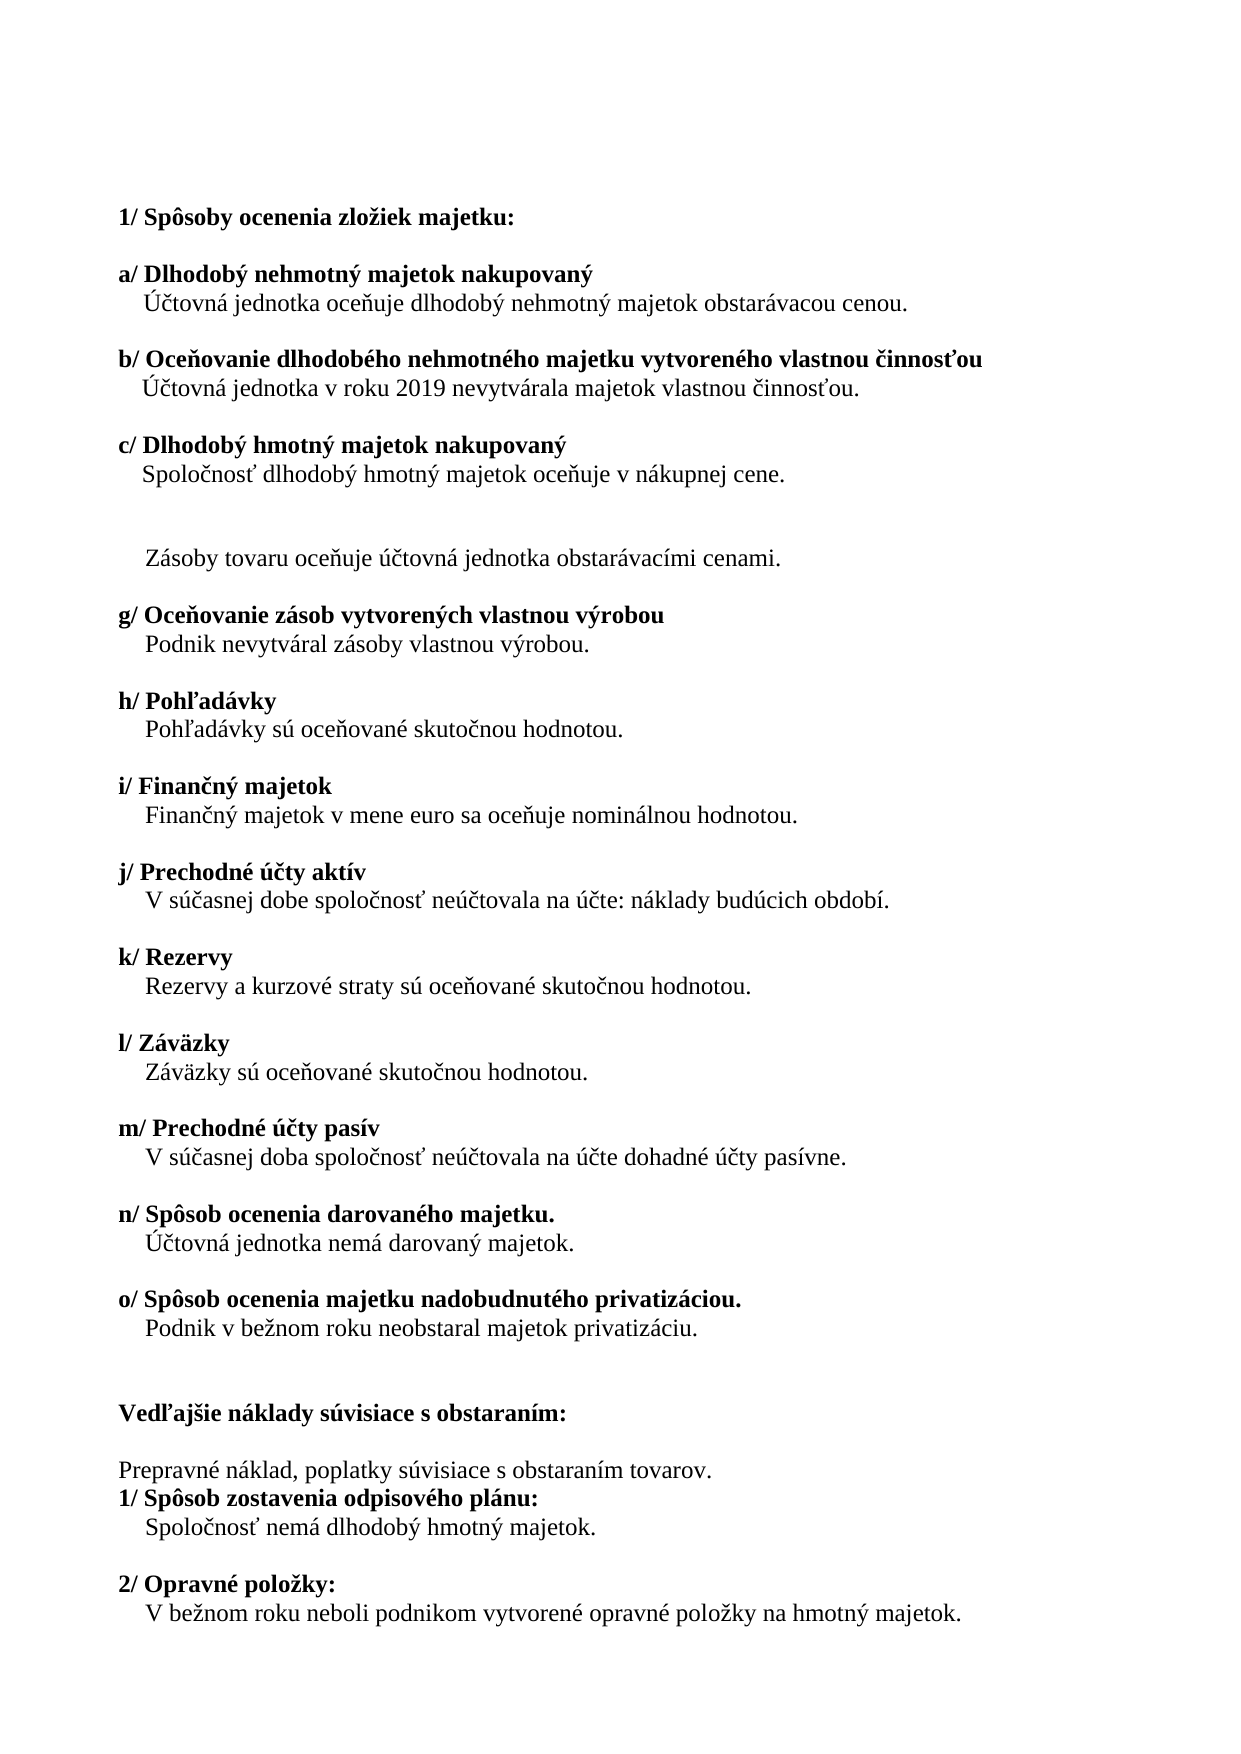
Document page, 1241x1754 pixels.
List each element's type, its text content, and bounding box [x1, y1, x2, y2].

text V súčasnej doba spoločnosť neúčtovala na účte dohadné účty pasívne. [118, 1142, 1122, 1171]
text 2/ Opravné položky: [118, 1569, 1122, 1598]
text V súčasnej dobe spoločnosť neúčtovala na účte: náklady budúcich období. [118, 886, 1122, 914]
text Podnik nevytváral zásoby vlastnou výrobou. [118, 629, 1122, 658]
text Zásoby tovaru oceňuje účtovná jednotka obstarávacími cenami. [118, 543, 1122, 572]
text g/ Oceňovanie zásob vytvorených vlastnou výrobou [118, 600, 1122, 629]
text Vedľajšie náklady súvisiace s obstaraním: [118, 1398, 1122, 1427]
text o/ Spôsob ocenenia majetku nadobudnutého privatizáciou. [118, 1284, 1122, 1313]
text Záväzky sú oceňované skutočnou hodnotou. [118, 1057, 1122, 1085]
text Podnik v bežnom roku neobstaral majetok privatizáciu. [118, 1313, 1122, 1342]
text V bežnom roku neboli podnikom vytvorené opravné položky na hmotný majetok. [118, 1598, 1122, 1627]
text j/ Prechodné účty aktív [118, 857, 1122, 886]
text i/ Finančný majetok [118, 771, 1122, 800]
text m/ Prechodné účty pasív [118, 1113, 1122, 1142]
text a/ Dlhodobý nehmotný majetok nakupovaný [118, 259, 1122, 288]
text 1/ Spôsob zostavenia odpisového plánu: [118, 1483, 1122, 1512]
text Účtovná jednotka v roku 2019 nevytvárala majetok vlastnou činnosťou. [118, 373, 1122, 402]
text b/ Oceňovanie dlhodobého nehmotného majetku vytvoreného vlastnou činnosťou [118, 344, 1122, 373]
text Spoločnosť nemá dlhodobý hmotný majetok. [118, 1512, 1122, 1541]
text c/ Dlhodobý hmotný majetok nakupovaný [118, 430, 1122, 459]
text Rezervy a kurzové straty sú oceňované skutočnou hodnotou. [118, 971, 1122, 1000]
text Účtovná jednotka oceňuje dlhodobý nehmotný majetok obstarávacou cenou. [118, 288, 1122, 316]
text Pohľadávky sú oceňované skutočnou hodnotou. [118, 714, 1122, 743]
text n/ Spôsob ocenenia darovaného majetku. [118, 1199, 1122, 1228]
text Spoločnosť dlhodobý hmotný majetok oceňuje v nákupnej cene. [118, 459, 1122, 487]
text Prepravné náklad, poplatky súvisiace s obstaraním tovarov. [118, 1455, 1122, 1483]
text k/ Rezervy [118, 942, 1122, 971]
text Účtovná jednotka nemá darovaný majetok. [118, 1228, 1122, 1256]
text l/ Záväzky [118, 1028, 1122, 1057]
text h/ Pohľadávky [118, 686, 1122, 714]
text Finančný majetok v mene euro sa oceňuje nominálnou hodnotou. [118, 800, 1122, 829]
text 1/ Spôsoby ocenenia zložiek majetku: [118, 202, 1122, 231]
